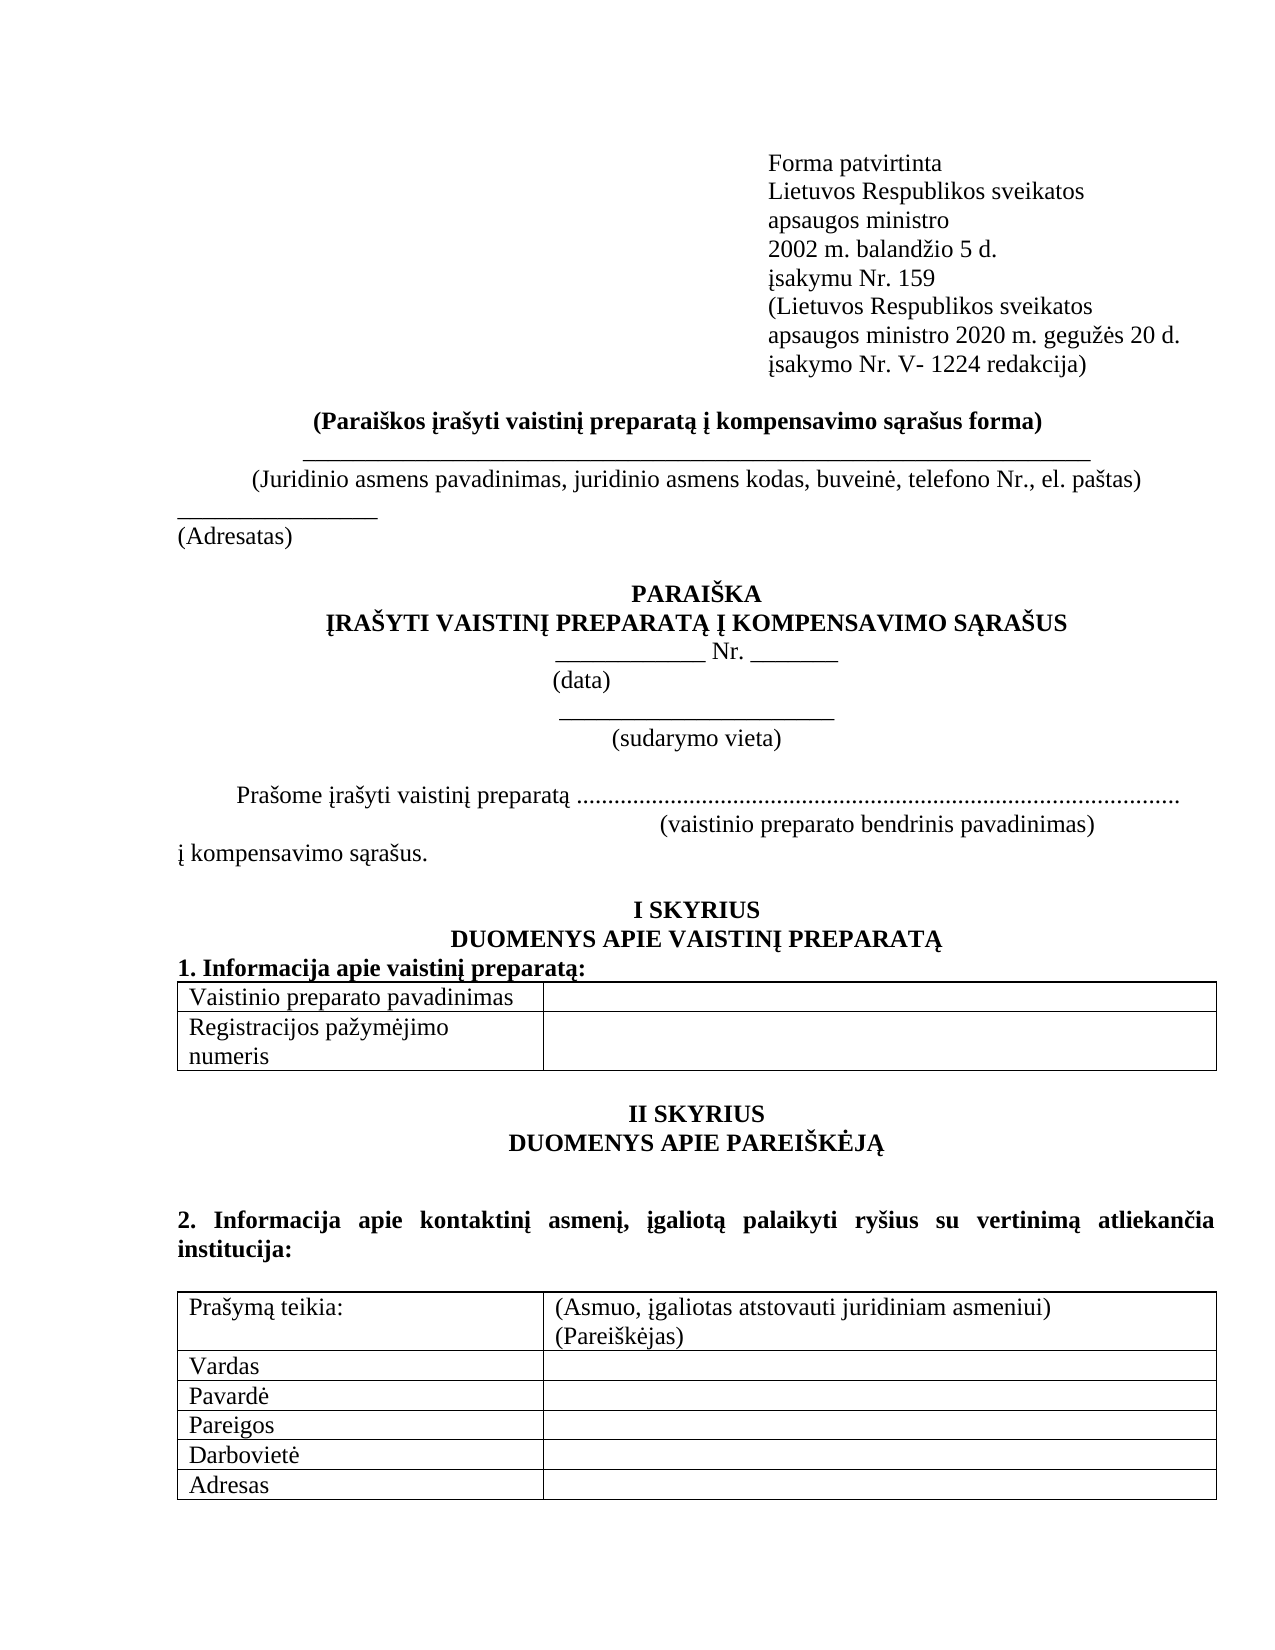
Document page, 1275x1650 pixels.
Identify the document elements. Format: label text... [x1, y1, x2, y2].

text (vaistinio preparato bendrinis pavadinimas) [177, 809, 1216, 838]
text ____________ Nr. _______ [177, 636, 1216, 665]
text Lietuvos Respublikos sveikatos [177, 176, 1216, 205]
text įsakymu Nr. 159 [177, 263, 1216, 291]
table_cell Vardas [178, 1351, 543, 1380]
table_header Prašymą teikia: [178, 1293, 543, 1350]
text PARAIŠKA [177, 579, 1216, 608]
text (Adresatas) [177, 521, 1216, 550]
text (sudarymo vieta) [177, 723, 1216, 751]
table_cell [544, 1381, 1216, 1409]
text apsaugos ministro 2020 m. gegužės 20 d. [177, 320, 1216, 349]
text I SKYRIUS [177, 895, 1216, 924]
table_header (Asmuo, įgaliotas atstovauti juridiniam asmeniui) (Pareiškėjas) [544, 1293, 1216, 1350]
table_cell [544, 1351, 1216, 1380]
text Forma patvirtinta [177, 148, 1216, 176]
table_cell [544, 1411, 1216, 1439]
text (Juridinio asmens pavadinimas, juridinio asmens kodas, buveinė, telefono Nr., el. paštas) [177, 464, 1216, 493]
text DUOMENYS APIE VAISTINĮ PREPARATĄ [177, 924, 1216, 953]
table_cell Registracijos pažymėjimo numeris [178, 1012, 543, 1070]
text DUOMENYS APIE PAREIŠKĖJĄ [177, 1128, 1216, 1157]
table_cell Darbovietė [178, 1440, 543, 1469]
table_cell [544, 1440, 1216, 1469]
table_cell Pavardė [178, 1381, 543, 1409]
text II SKYRIUS [177, 1099, 1216, 1128]
text apsaugos ministro [177, 205, 1216, 234]
text (Lietuvos Respublikos sveikatos [177, 291, 1216, 320]
text Prašome įrašyti vaistinį preparatą [177, 780, 1216, 809]
table_header [544, 983, 1216, 1011]
text 2. Informacija apie kontaktinį asmenį, įgaliotą palaikyti ryšius su vertinimą atliekančia institucija: [177, 1205, 1216, 1263]
text 2002 m. balandžio 5 d. [177, 234, 1216, 263]
text _______________________________________________________________ [177, 435, 1216, 464]
text ______________________ [177, 694, 1216, 723]
text į kompensavimo sąrašus. [177, 838, 1216, 866]
text 1. Informacija apie vaistinį preparatą: [177, 953, 1216, 981]
text (data) [552, 665, 1216, 694]
table_cell [544, 1470, 1216, 1499]
table_cell Pareigos [178, 1411, 543, 1439]
text ________________ [177, 493, 1216, 521]
text įsakymo Nr. V- 1224 redakcija) [177, 349, 1216, 378]
table_cell [544, 1012, 1216, 1070]
table_header Vaistinio preparato pavadinimas [178, 983, 543, 1011]
text (Paraiškos įrašyti vaistinį preparatą į kompensavimo sąrašus forma) [177, 406, 1216, 435]
table_cell Adresas [178, 1470, 543, 1499]
text ĮRAŠYTI VAISTINĮ PREPARATĄ Į KOMPENSAVIMO SĄRAŠUS [177, 608, 1216, 636]
